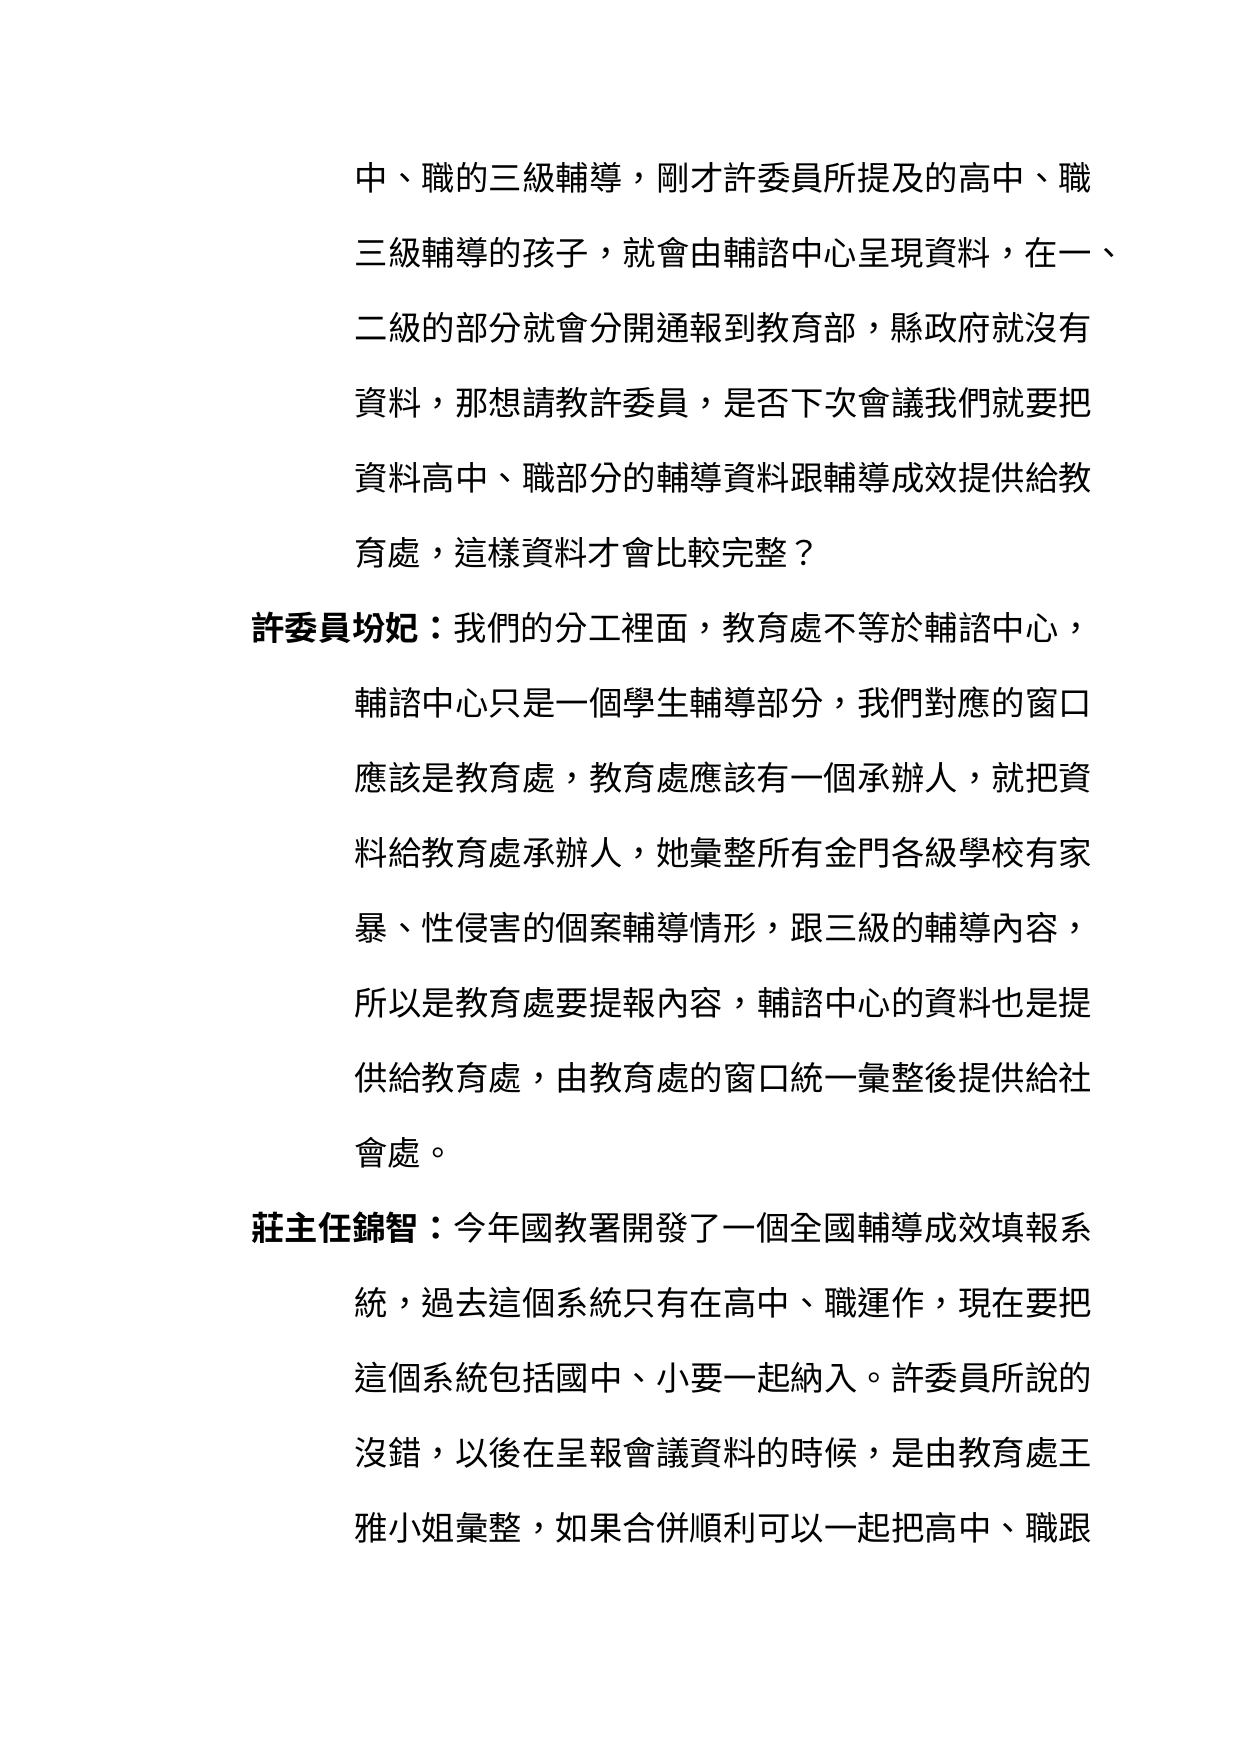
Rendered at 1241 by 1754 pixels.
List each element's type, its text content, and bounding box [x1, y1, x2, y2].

text 劉委員湘金：我這邊想反應的會延續上一個會議（金門縣性騷擾防治委員會107年度第1次會議）的議題，在上一個會議中提到教育處爾後輔諮中心會整合高中、職的三級輔導，剛才許委員所提及的高中、職三級輔導的孩子，就會由輔諮中心呈現資料，在一、二級的部分就會分開通報到教育部，縣政府就沒有資料，那想請教許委員，是否下次會議我們就要把資料高中、職部分的輔導資料跟輔導成效提供給教育處，這樣資料才會比較完整？ [251, 138, 1092, 588]
text 許委員坋妃：我們的分工裡面，教育處不等於輔諮中心，輔諮中心只是一個學生輔導部分，我們對應的窗口應該是教育處，教育處應該有一個承辦人，就把資料給教育處承辦人，她彙整所有金門各級學校有家暴、性侵害的個案輔導情形，跟三級的輔導內容，所以是教育處要提報內容，輔諮中心的資料也是提供給教育處，由教育處的窗口統一彙整後提供給社會處。 [251, 588, 1092, 1188]
text 莊主任錦智：今年國教署開發了一個全國輔導成效填報系統，過去這個系統只有在高中、職運作，現在要把這個系統包括國中、小要一起納入。許委員所說的沒錯，以後在呈報會議資料的時候，是由教育處王雅小姐彙整，如果合併順利可以一起把高中、職跟 [251, 1188, 1092, 1563]
